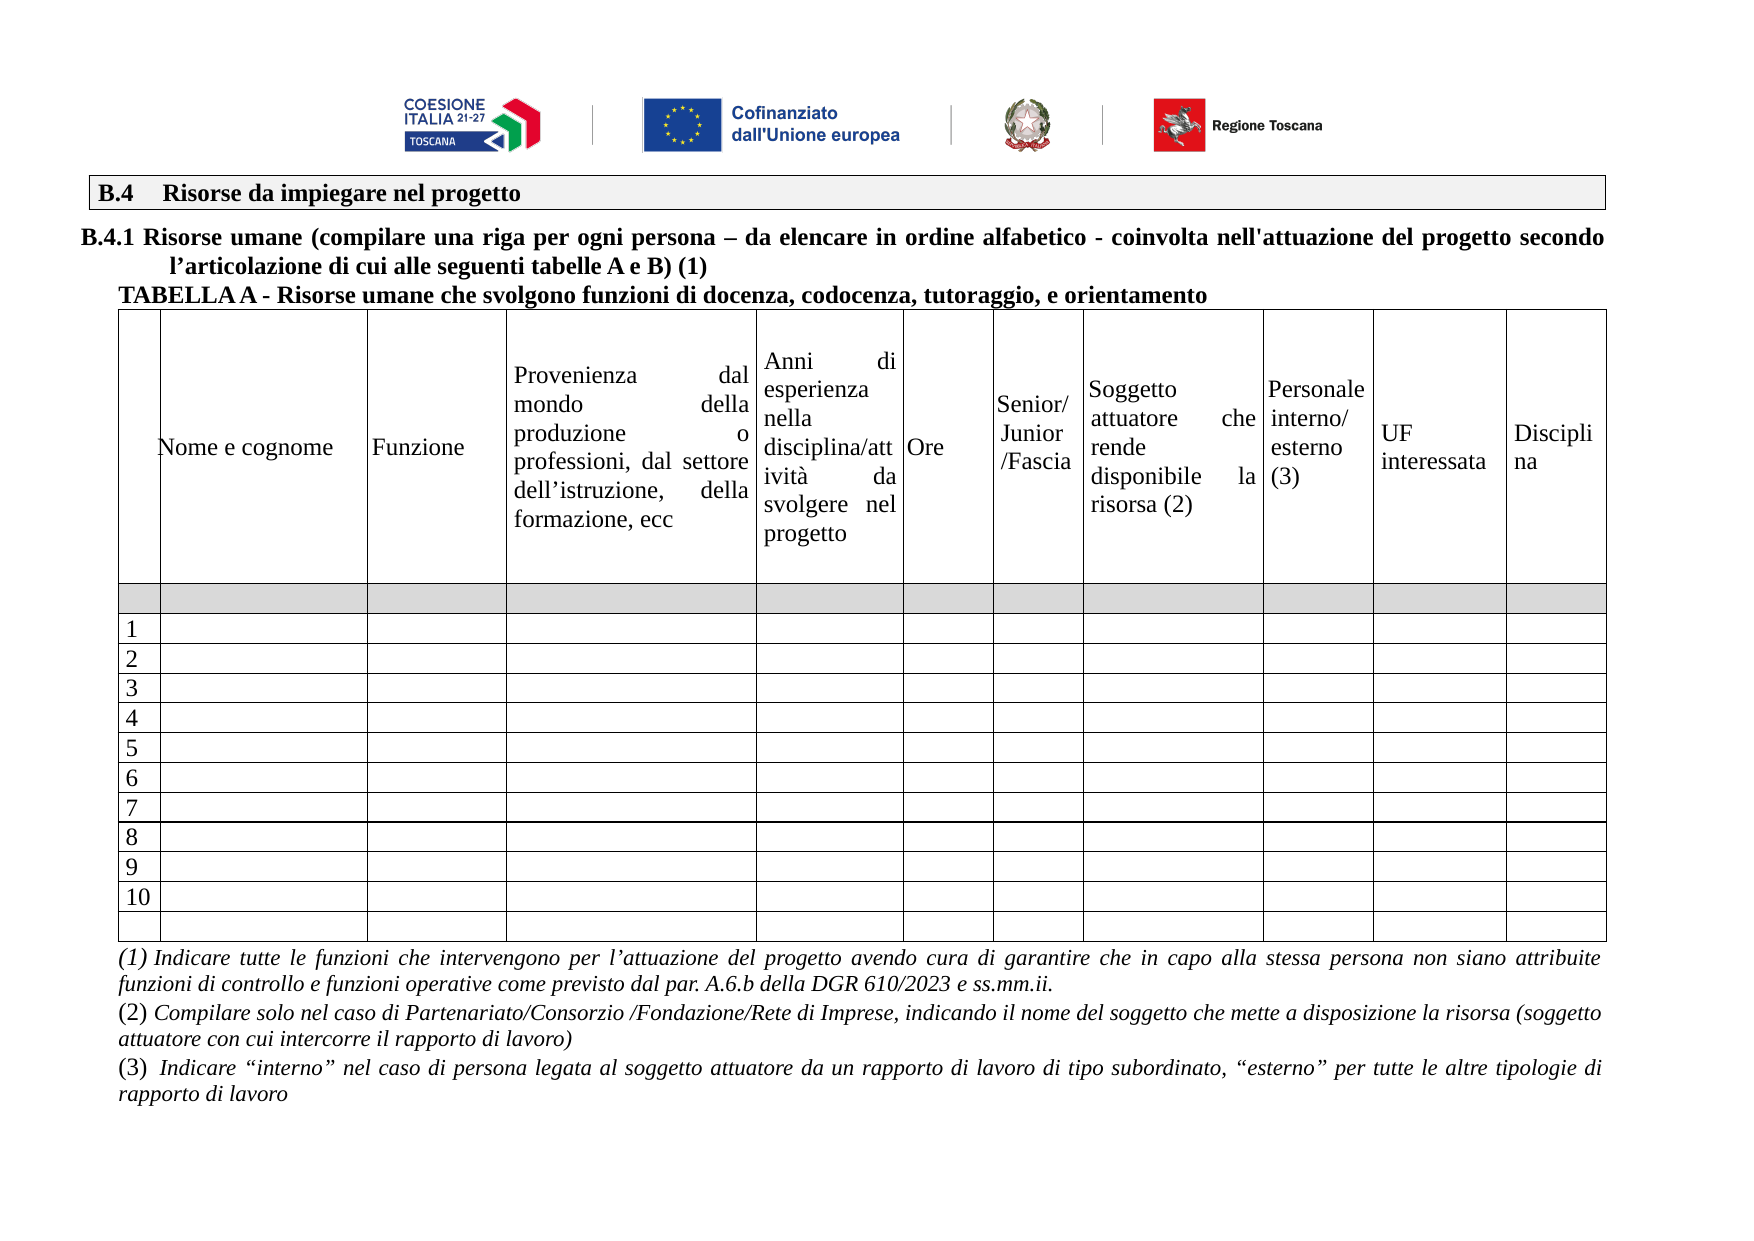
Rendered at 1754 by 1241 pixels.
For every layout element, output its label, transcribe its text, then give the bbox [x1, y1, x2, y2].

table_cell [1374, 882, 1506, 911]
table_cell [1507, 912, 1606, 941]
table_cell [1264, 614, 1373, 643]
table_cell [1084, 733, 1263, 762]
table_cell [368, 763, 506, 792]
table_cell [1374, 703, 1506, 732]
table_cell [1264, 763, 1373, 792]
table_cell [119, 912, 160, 941]
table_cell [757, 644, 903, 672]
table_cell [1507, 733, 1606, 762]
table_cell [161, 912, 367, 941]
table_cell [1374, 733, 1506, 762]
table_cell [904, 674, 993, 702]
table_cell 10 [119, 882, 160, 911]
table_cell [904, 733, 993, 762]
table_cell [1374, 852, 1506, 881]
table_cell [1264, 644, 1373, 672]
table_cell [1507, 584, 1606, 613]
table_cell [507, 644, 756, 672]
table_cell [507, 733, 756, 762]
table_cell [757, 733, 903, 762]
table_header Ore [904, 310, 993, 583]
table_cell [757, 674, 903, 702]
table_cell [904, 912, 993, 941]
table_cell [119, 584, 160, 613]
table_cell [1507, 823, 1606, 851]
table_cell [507, 852, 756, 881]
table_cell [1264, 823, 1373, 851]
table_cell [161, 674, 367, 702]
table_header Funzione [368, 310, 506, 583]
table_cell 9 [119, 852, 160, 881]
table_cell [994, 793, 1083, 821]
table_cell [368, 703, 506, 732]
table_cell 2 [119, 644, 160, 672]
table_cell [1374, 912, 1506, 941]
table_cell [161, 852, 367, 881]
table_cell [1084, 793, 1263, 821]
table_cell [904, 614, 993, 643]
table_cell [1507, 703, 1606, 732]
table_cell 8 [119, 823, 160, 851]
table_cell [1374, 674, 1506, 702]
table_cell [994, 644, 1083, 672]
table_cell [507, 882, 756, 911]
table_cell [161, 733, 367, 762]
table_cell 7 [119, 793, 160, 821]
table_cell 5 [119, 733, 160, 762]
table_cell [1507, 852, 1606, 881]
list Indicare “interno” nel caso di persona legata al soggetto attuatore da un rapporto di lavoro di tipo subordinato, “esterno” per tutte le altre tipologie di rapporto di lavoro [118, 1052, 1606, 1107]
table_cell [368, 882, 506, 911]
table_cell [507, 703, 756, 732]
table_cell [757, 793, 903, 821]
table_header Personale interno/ esterno (3) [1264, 310, 1373, 583]
table_cell [1084, 852, 1263, 881]
table_cell [507, 912, 756, 941]
table_cell [757, 763, 903, 792]
table_cell [1264, 674, 1373, 702]
table_cell [1084, 703, 1263, 732]
table_cell [1374, 644, 1506, 672]
table_cell [507, 674, 756, 702]
table_cell [757, 584, 903, 613]
table_header [119, 310, 160, 583]
table_header UF interessata [1374, 310, 1506, 583]
table_cell 6 [119, 763, 160, 792]
table_cell [161, 614, 367, 643]
table_cell [994, 674, 1083, 702]
table_cell [1264, 584, 1373, 613]
text B.4 Risorse da impiegare nel progetto [90, 176, 1605, 209]
table_cell [368, 614, 506, 643]
table_cell [368, 644, 506, 672]
table_cell [904, 584, 993, 613]
table_cell [757, 614, 903, 643]
table_cell [507, 793, 756, 821]
table_cell [161, 882, 367, 911]
table_cell [161, 644, 367, 672]
table_header Senior/ Junior /Fascia [994, 310, 1083, 583]
table_cell [1264, 882, 1373, 911]
table_cell [1507, 614, 1606, 643]
table_cell 4 [119, 703, 160, 732]
table_cell [1264, 852, 1373, 881]
table_cell [904, 644, 993, 672]
table_cell [757, 852, 903, 881]
table_cell [161, 763, 367, 792]
table_cell [757, 823, 903, 851]
table_cell [1507, 793, 1606, 821]
table_cell [1264, 793, 1373, 821]
table_cell [1084, 584, 1263, 613]
table_cell [1374, 763, 1506, 792]
table_cell [368, 852, 506, 881]
table_cell [1507, 674, 1606, 702]
table_cell [368, 733, 506, 762]
table_cell [1507, 882, 1606, 911]
table_cell [1084, 912, 1263, 941]
table_header Soggetto attuatore che rende disponibile la risorsa (2) [1084, 310, 1263, 583]
table_cell [994, 912, 1083, 941]
table_cell [1374, 793, 1506, 821]
table_cell [161, 584, 367, 613]
table_cell [368, 912, 506, 941]
table_cell [994, 882, 1083, 911]
table_cell [1084, 614, 1263, 643]
table_cell [161, 703, 367, 732]
text TABELLA A - Risorse umane che svolgono funzioni di docenza, codocenza, tutoraggio, e orientamento [118, 280, 1606, 309]
table_cell [507, 614, 756, 643]
table_header Disciplina [1507, 310, 1606, 583]
table_cell [757, 703, 903, 732]
table_cell [1084, 763, 1263, 792]
table_header Provenienza dal mondo della produzione o professioni, dal settore dell’istruzione, della formazione, ecc [507, 310, 756, 583]
table_cell [904, 703, 993, 732]
list Indicare tutte le funzioni che intervengono per l’attuazione del progetto avendo cura di garantire che in capo alla stessa persona non siano attribuite funzioni di controllo e funzioni operative come previsto dal par. A.6.b della DGR 610/2023 e ss.mm.ii. [118, 942, 1606, 997]
table_cell [1374, 614, 1506, 643]
table_cell [368, 823, 506, 851]
table_cell [1507, 763, 1606, 792]
table_cell [994, 614, 1083, 643]
table_cell [904, 852, 993, 881]
table_cell [1084, 644, 1263, 672]
table_cell [904, 882, 993, 911]
table_cell [368, 793, 506, 821]
table_cell [161, 793, 367, 821]
table_cell [368, 584, 506, 613]
table_cell [904, 763, 993, 792]
table_cell [904, 823, 993, 851]
table_cell [1507, 644, 1606, 672]
table_cell [507, 763, 756, 792]
table_cell [904, 793, 993, 821]
table_cell [994, 763, 1083, 792]
table_cell [994, 852, 1083, 881]
table_cell [757, 912, 903, 941]
table_cell [994, 733, 1083, 762]
table_header Nome e cognome [161, 310, 367, 583]
table_header Anni di esperienza nella disciplina/attività da svolgere nel progetto [757, 310, 903, 583]
table_cell [1084, 882, 1263, 911]
text B.4.1 Risorse umane (compilare una riga per ogni persona – da elencare in ordine alfabetico - coinvolta nell'attuazione del progetto secondo l’articolazione di cui alle seguenti tabelle A e B) (1) [81, 222, 1606, 280]
table_cell [994, 823, 1083, 851]
table_cell [161, 823, 367, 851]
table_cell [1374, 823, 1506, 851]
table_cell [994, 703, 1083, 732]
table_cell [1264, 733, 1373, 762]
table_cell [994, 584, 1083, 613]
table_cell [1264, 703, 1373, 732]
table_cell [1084, 674, 1263, 702]
table_cell [507, 823, 756, 851]
table_cell [757, 882, 903, 911]
table_cell [507, 584, 756, 613]
table_cell 1 [119, 614, 160, 643]
table_cell [368, 674, 506, 702]
table_cell [1084, 823, 1263, 851]
table_cell 3 [119, 674, 160, 702]
table_cell [1374, 584, 1506, 613]
list Compilare solo nel caso di Partenariato/Consorzio /Fondazione/Rete di Imprese, indicando il nome del soggetto che mette a disposizione la risorsa (soggetto attuatore con cui intercorre il rapporto di lavoro) [118, 997, 1606, 1052]
table_cell [1264, 912, 1373, 941]
